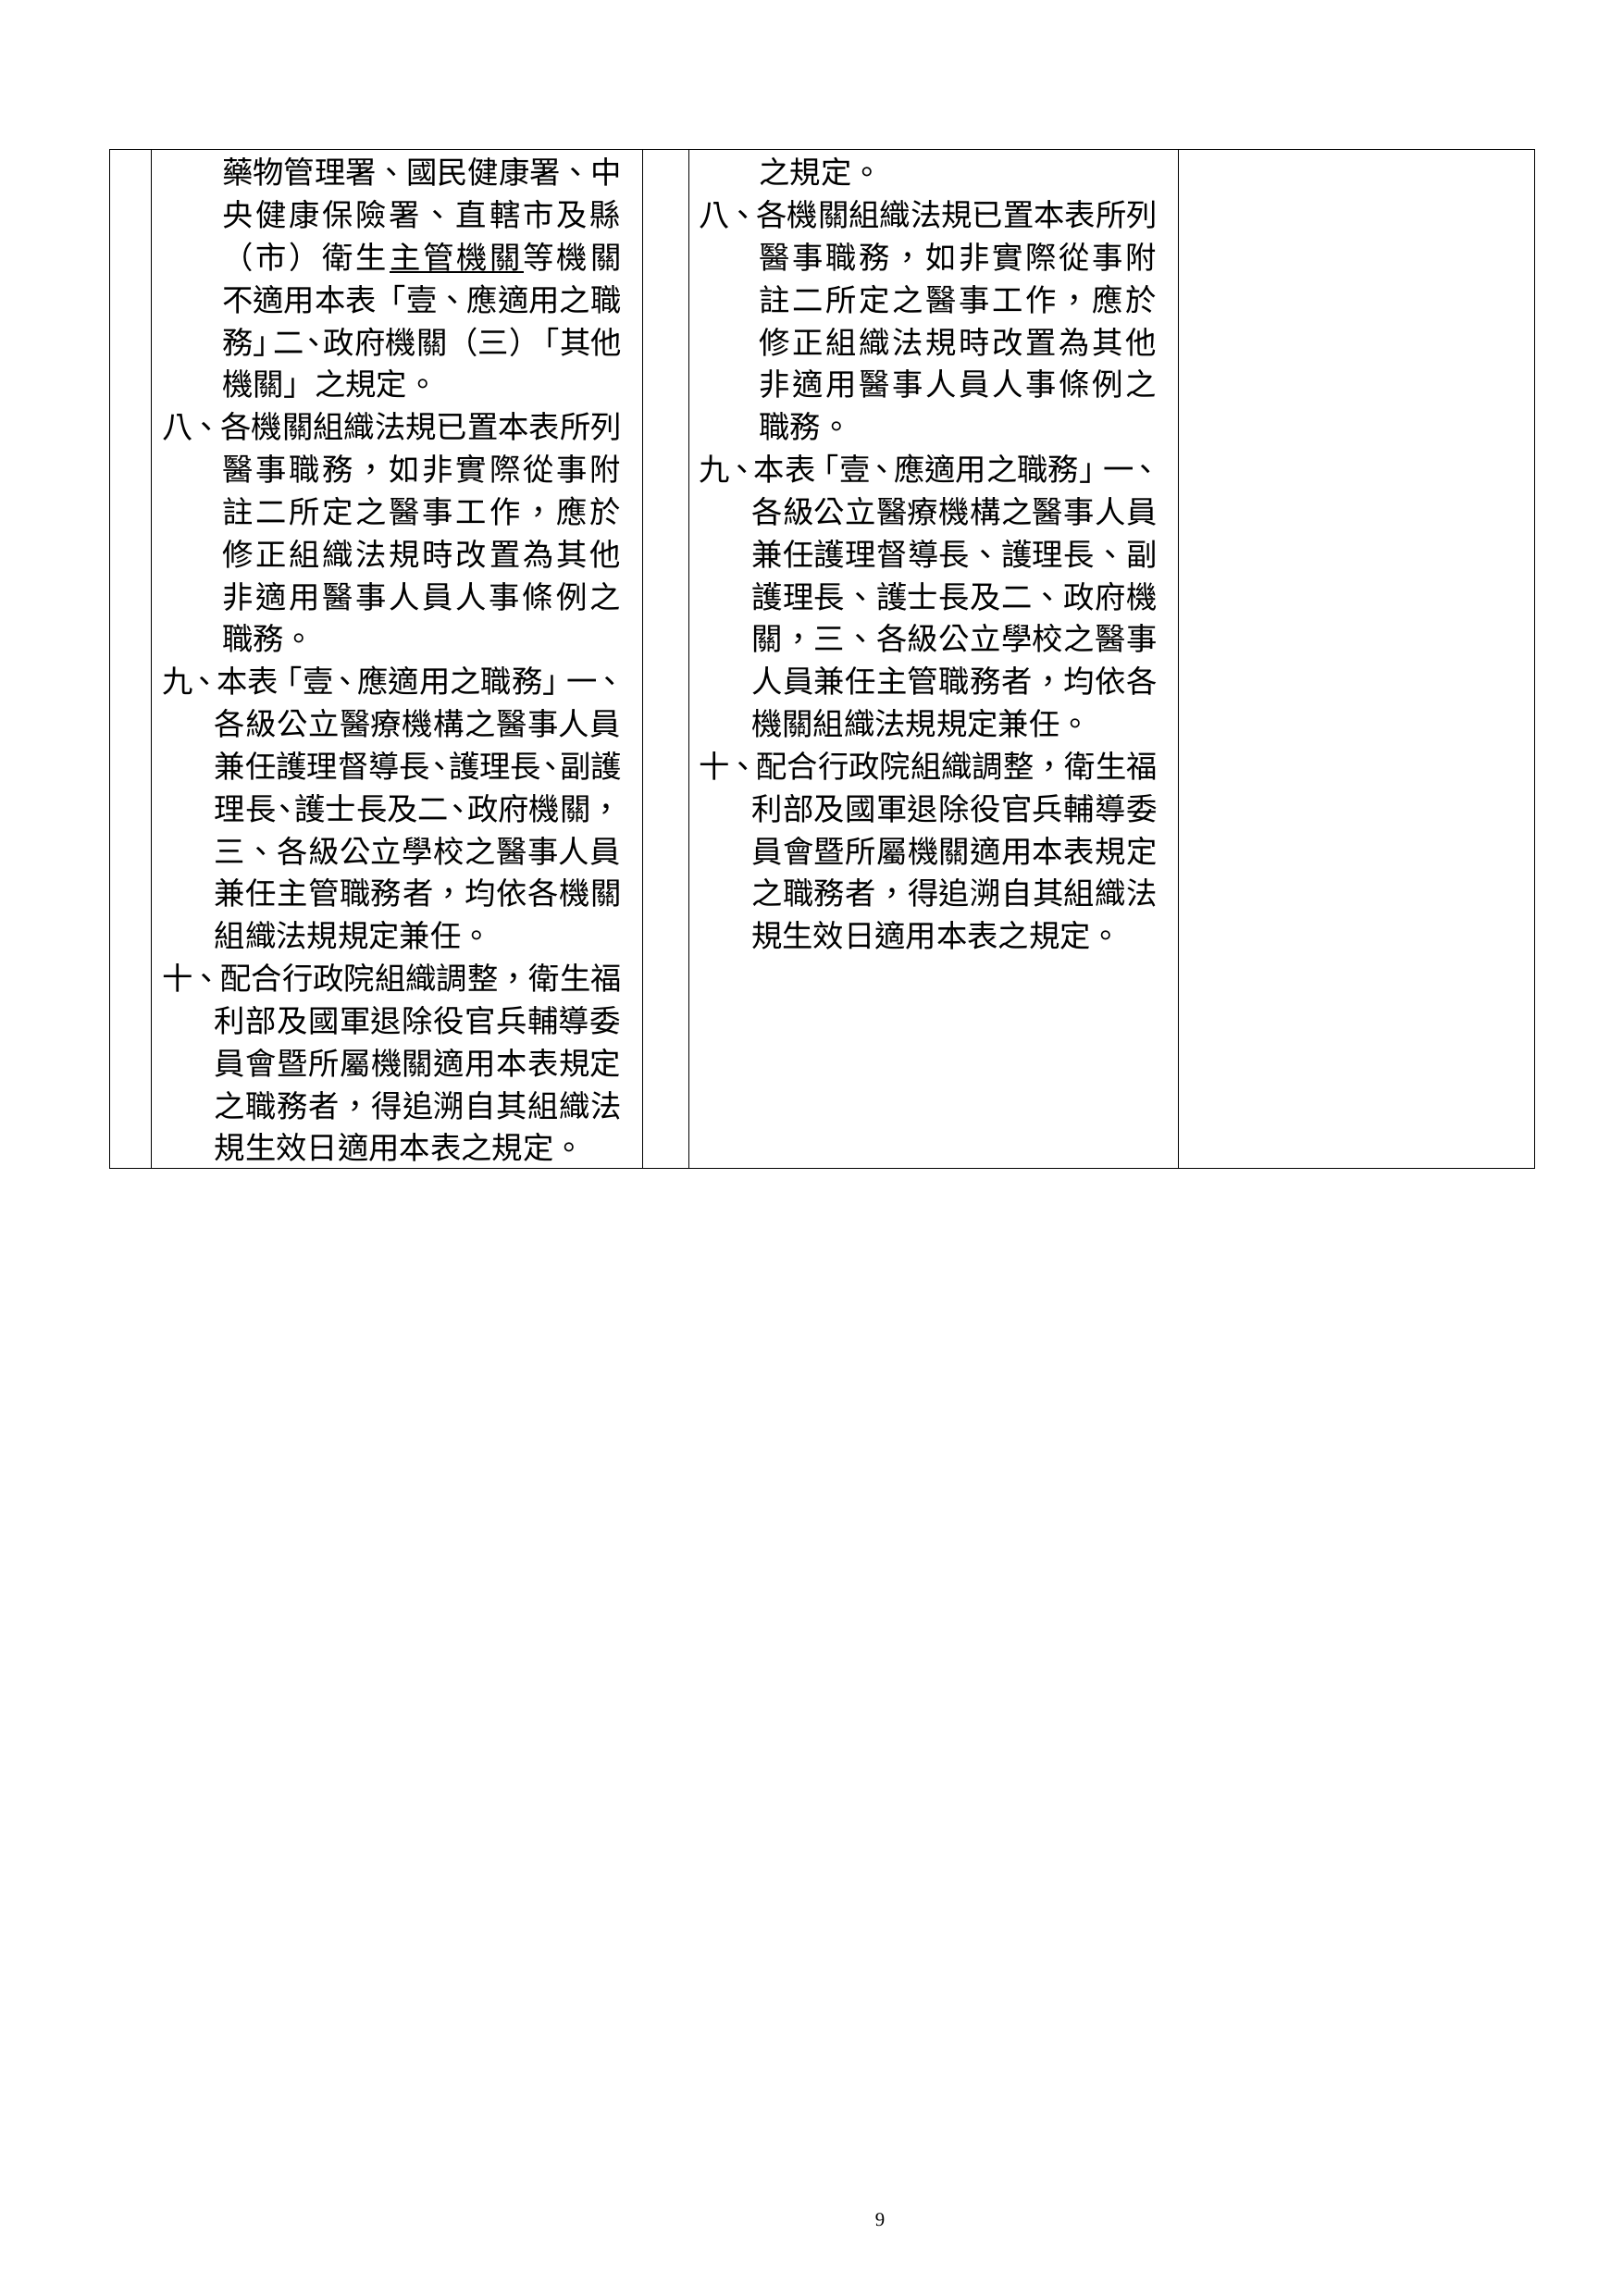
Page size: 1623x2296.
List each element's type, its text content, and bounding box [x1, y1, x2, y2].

table_cell [110, 150, 151, 1168]
table_cell 之規定。 八、各機關組織法規已置本表所列醫事職務，如非實際從事附註二所定之醫事工作，應於修正組織法規時改置為其他非適用醫事人員人事條例之職務。 九、本表「壹、應適用之職務」一、各級公立醫療機構之醫事人員兼任護理督導長、護理長、副護理長、護士長及二、政府機關，三、各級公立學校之醫事人員兼任主管職務者，均依各機關組織法規規定兼任。 十、配合行政院組織調整，衛生福利部及國軍退除役官兵輔導委員會暨所屬機關適用本表規定之職務者，得追溯自其組織法規生效日適用本表之規定。 [689, 150, 1178, 1168]
table_cell [1179, 150, 1534, 1168]
table_cell 藥物管理署、國民健康署、中央健康保險署、直轄市及縣（市）衛生主管機關等機關不適用本表「壹、應適用之職務」二、政府機關（三）「其他機關」之規定。 八、各機關組織法規已置本表所列醫事職務，如非實際從事附註二所定之醫事工作，應於修正組織法規時改置為其他非適用醫事人員人事條例之職務。 九、本表「壹、應適用之職務」一、各級公立醫療機構之醫事人員兼任護理督導長、護理長、副護理長、護士長及二、政府機關，三、各級公立學校之醫事人員兼任主管職務者，均依各機關組織法規規定兼任。 十、配合行政院組織調整，衛生福利部及國軍退除役官兵輔導委員會暨所屬機關適用本表規定之職務者，得追溯自其組織法規生效日適用本表之規定。 [152, 150, 642, 1168]
table_cell [643, 150, 688, 1168]
